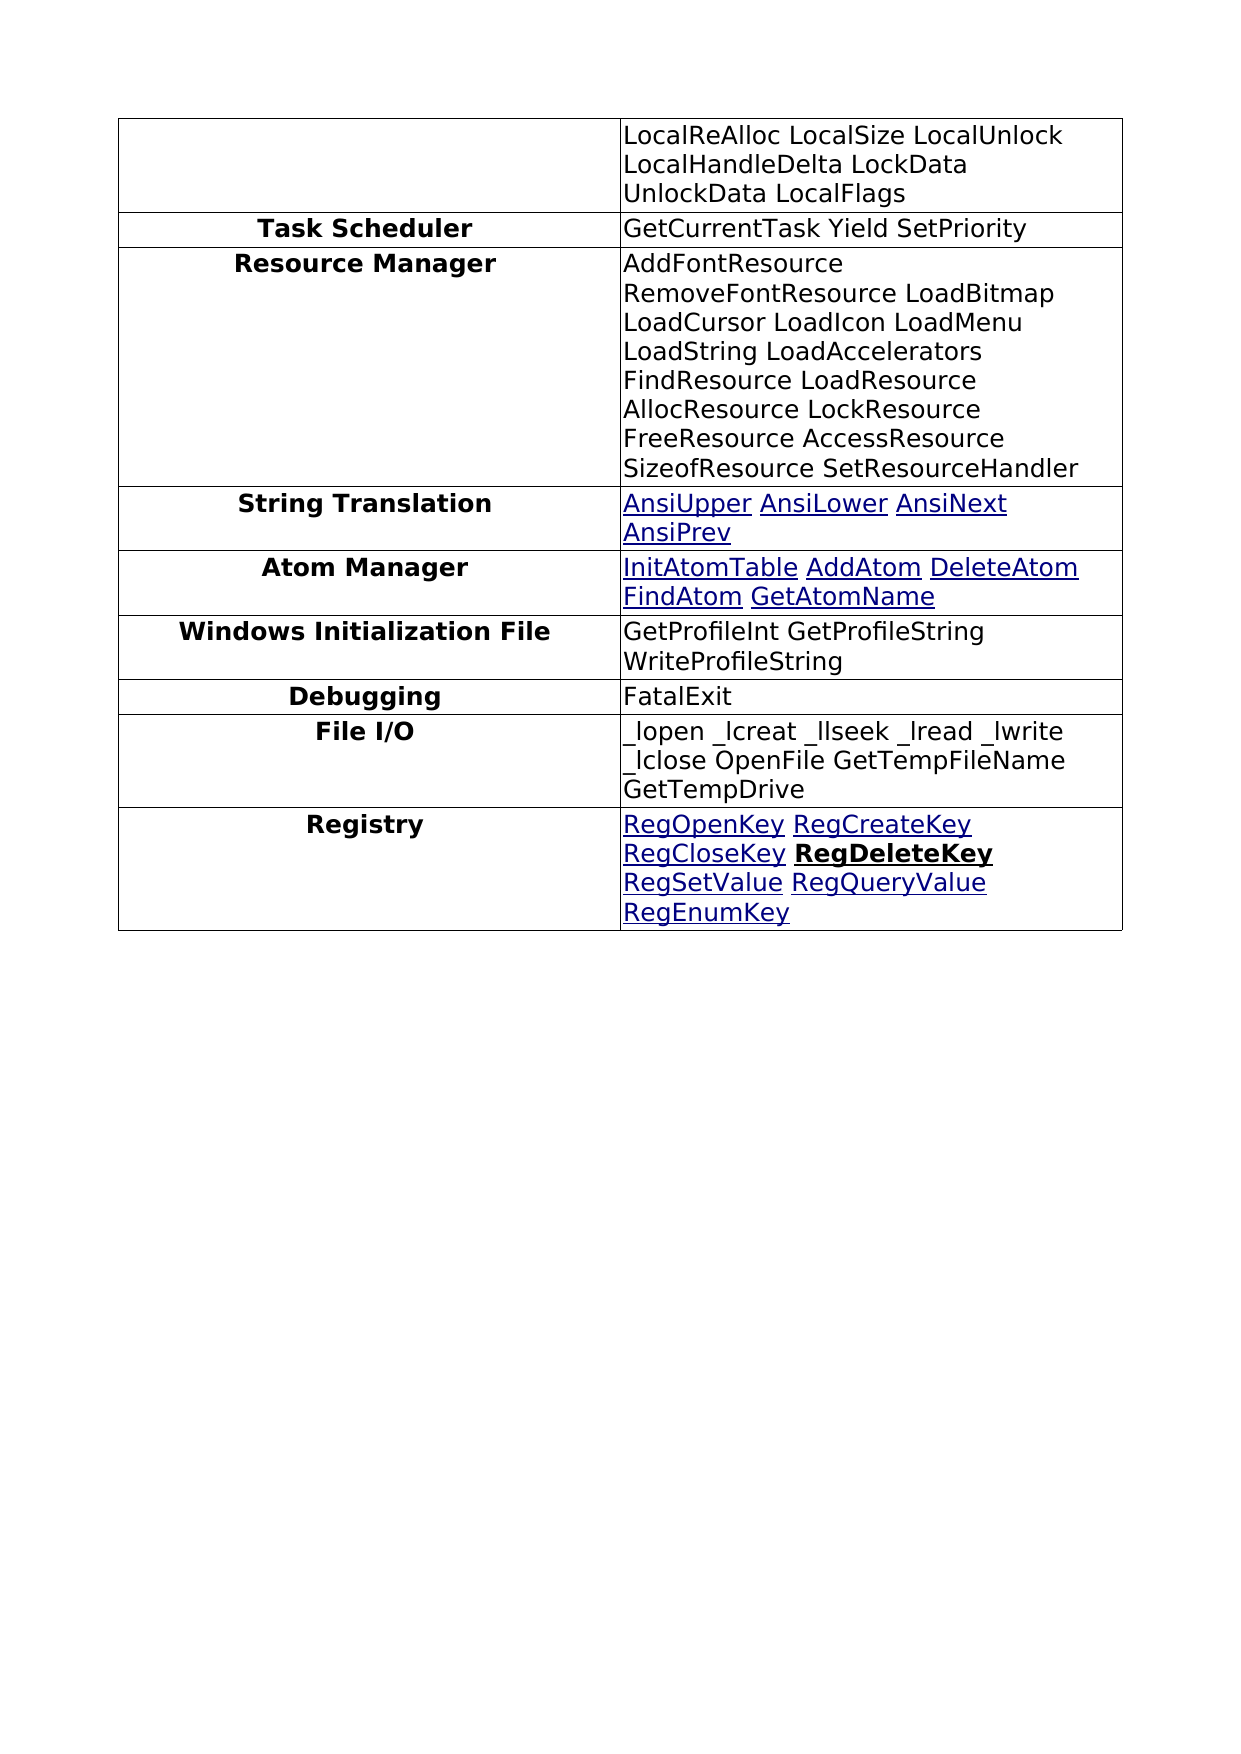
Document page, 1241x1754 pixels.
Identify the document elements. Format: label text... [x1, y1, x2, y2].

table_cell Windows Initialization File [119, 616, 620, 679]
table_cell FatalExit [621, 680, 1122, 714]
table_cell InitAtomTable AddAtom DeleteAtom FindAtom GetAtomName [621, 551, 1122, 614]
table_cell Resource Manager [119, 248, 620, 486]
table_cell Debugging [119, 680, 620, 714]
table_cell AnsiUpper AnsiLower AnsiNext AnsiPrev [621, 487, 1122, 550]
table_cell Registry [119, 808, 620, 930]
table_cell File I/O [119, 715, 620, 807]
table_cell _lopen _lcreat _llseek _lread _lwrite _lclose OpenFile GetTempFileName GetTempDrive [621, 715, 1122, 807]
table_cell [119, 119, 620, 212]
table_cell Atom Manager [119, 551, 620, 614]
table_cell GetCurrentTask Yield SetPriority [621, 213, 1122, 247]
table_cell GetProfileInt GetProfileString WriteProfileString [621, 616, 1122, 679]
table_cell LocalReAlloc LocalSize LocalUnlock LocalHandleDelta LockData UnlockData LocalFlags [621, 119, 1122, 212]
table_cell AddFontResource RemoveFontResource LoadBitmap LoadCursor LoadIcon LoadMenu LoadString LoadAccelerators FindResource LoadResource AllocResource LockResource FreeResource AccessResource SizeofResource SetResourceHandler [621, 248, 1122, 486]
table_cell Task Scheduler [119, 213, 620, 247]
table_cell String Translation [119, 487, 620, 550]
table_cell RegOpenKey RegCreateKey RegCloseKey RegDeleteKey RegSetValue RegQueryValue RegEnumKey [621, 808, 1122, 930]
